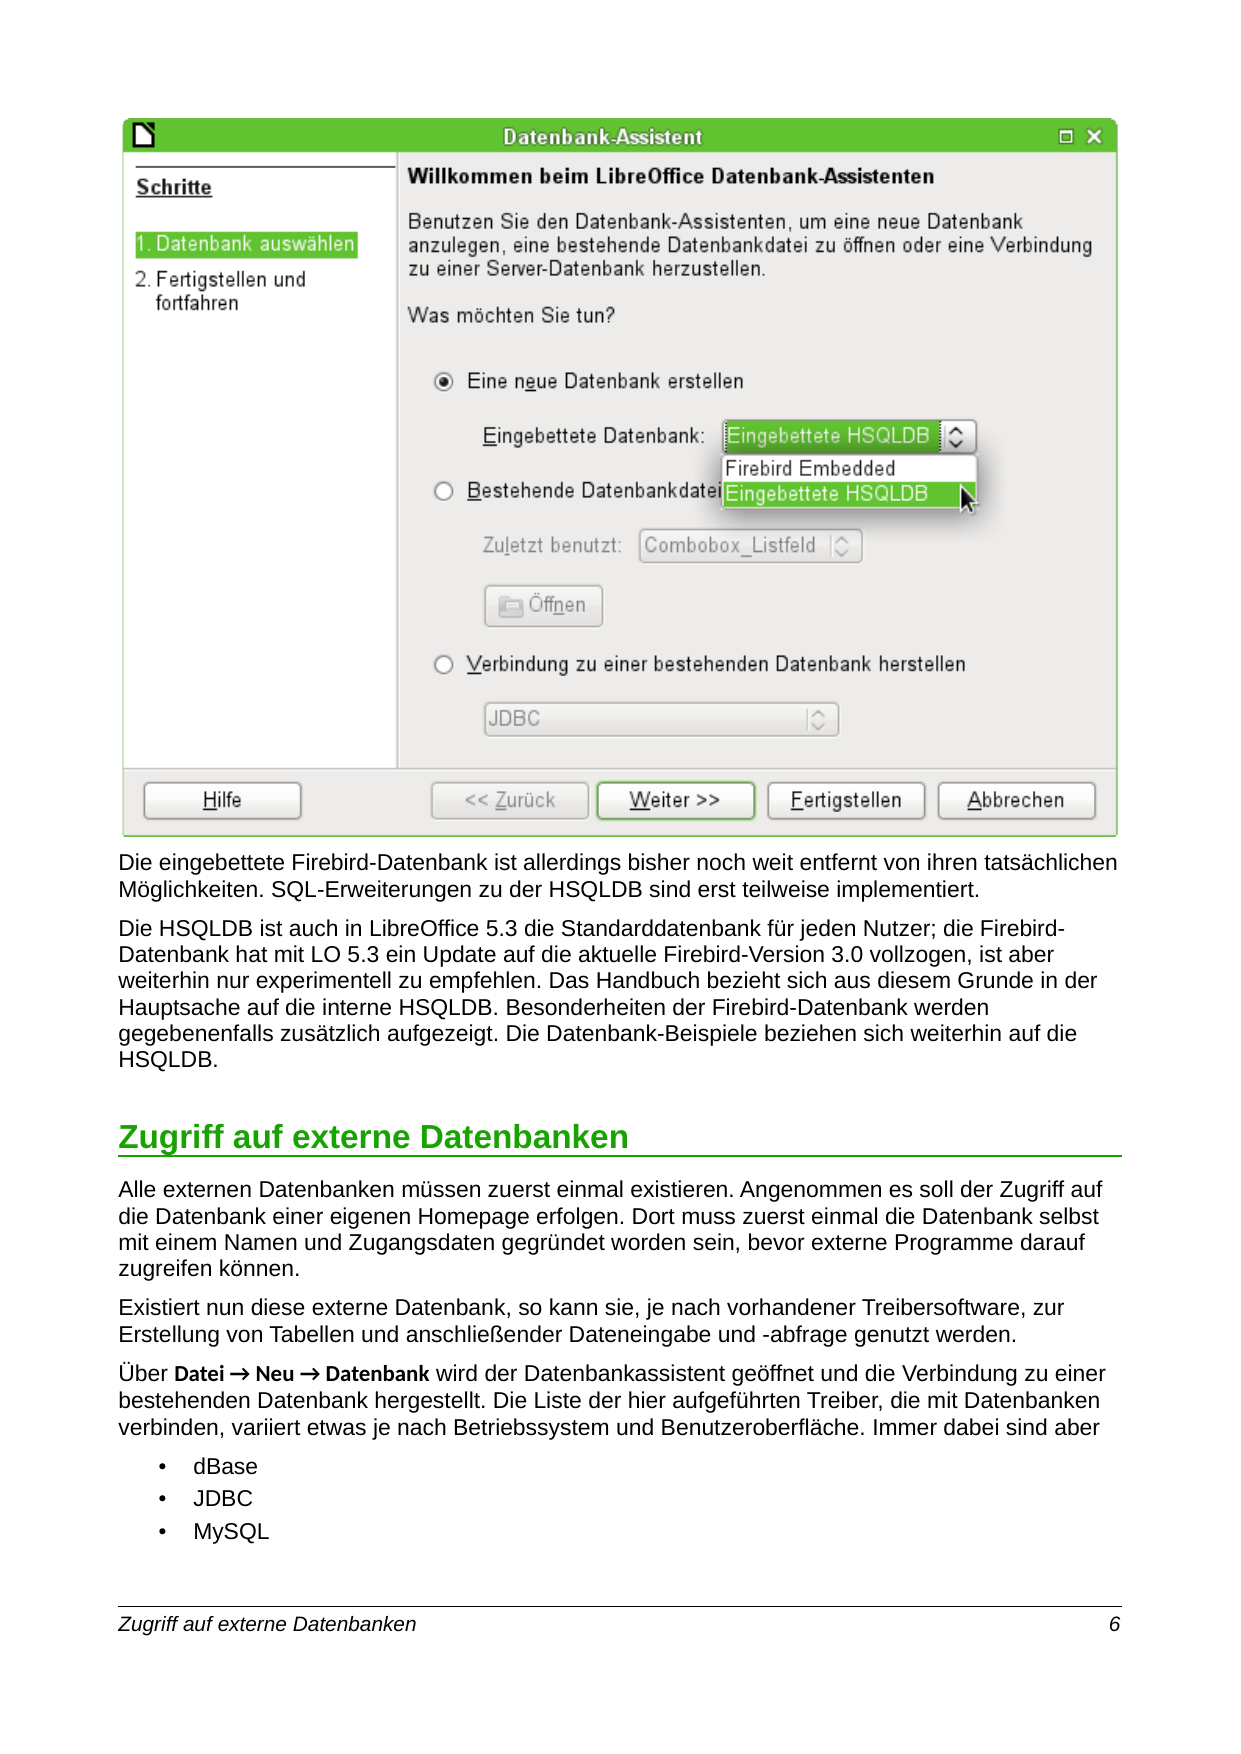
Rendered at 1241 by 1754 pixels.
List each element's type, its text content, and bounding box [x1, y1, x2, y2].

list MySQL [156, 1518, 1122, 1544]
subtitle Zugriff auf externe Datenbanken [118, 1117, 1122, 1155]
text Die HSQLDB ist auch in LibreOffice 5.3 die Standarddatenbank für jeden Nutzer; die Firebird-Datenbank hat mit LO 5.3 ein Update auf die aktuelle Firebird-Version 3.0 vollzogen, ist aber weiterhin nur experimentell zu empfehlen. Das Handbuch bezieht sich aus diesem Grunde in der Hauptsache auf die interne HSQLDB. Besonderheiten der Firebird-Datenbank werden gegebenenfalls zusätzlich aufgezeigt. Die Datenbank-Beispiele beziehen sich weiterhin auf die HSQLDB. [118, 914, 1122, 1073]
picture [122, 118, 1118, 837]
text Die eingebettete Firebird-Datenbank ist allerdings bisher noch weit entfernt von ihren tatsächlichen Möglichkeiten. SQL-Erweiterungen zu der HSQLDB sind erst teilweise implementiert. [118, 849, 1122, 902]
text Über Datei → Neu → Datenbank wird der Datenbankassistent geöffnet und die Verbindung zu einer bestehenden Datenbank hergestellt. Die Liste der hier aufgeführten Treiber, die mit Datenbanken verbinden, variiert etwas je nach Betriebssystem und Benutzeroberfläche. Immer dabei sind aber [118, 1359, 1122, 1440]
list JDBC [156, 1485, 1122, 1512]
text Existiert nun diese externe Datenbank, so kann sie, je nach vorhandener Treibersoftware, zur Erstellung von Tabellen und anschließender Dateneingabe und -abfrage genutzt werden. [118, 1294, 1122, 1347]
list dBase [156, 1453, 1122, 1479]
text Alle externen Datenbanken müssen zuerst einmal existieren. Angenommen es soll der Zugriff auf die Datenbank einer eigenen Homepage erfolgen. Dort muss zuerst einmal die Datenbank selbst mit einem Namen und Zugangsdaten gegründet worden sein, bevor externe Programme darauf zugreifen können. [118, 1176, 1122, 1282]
